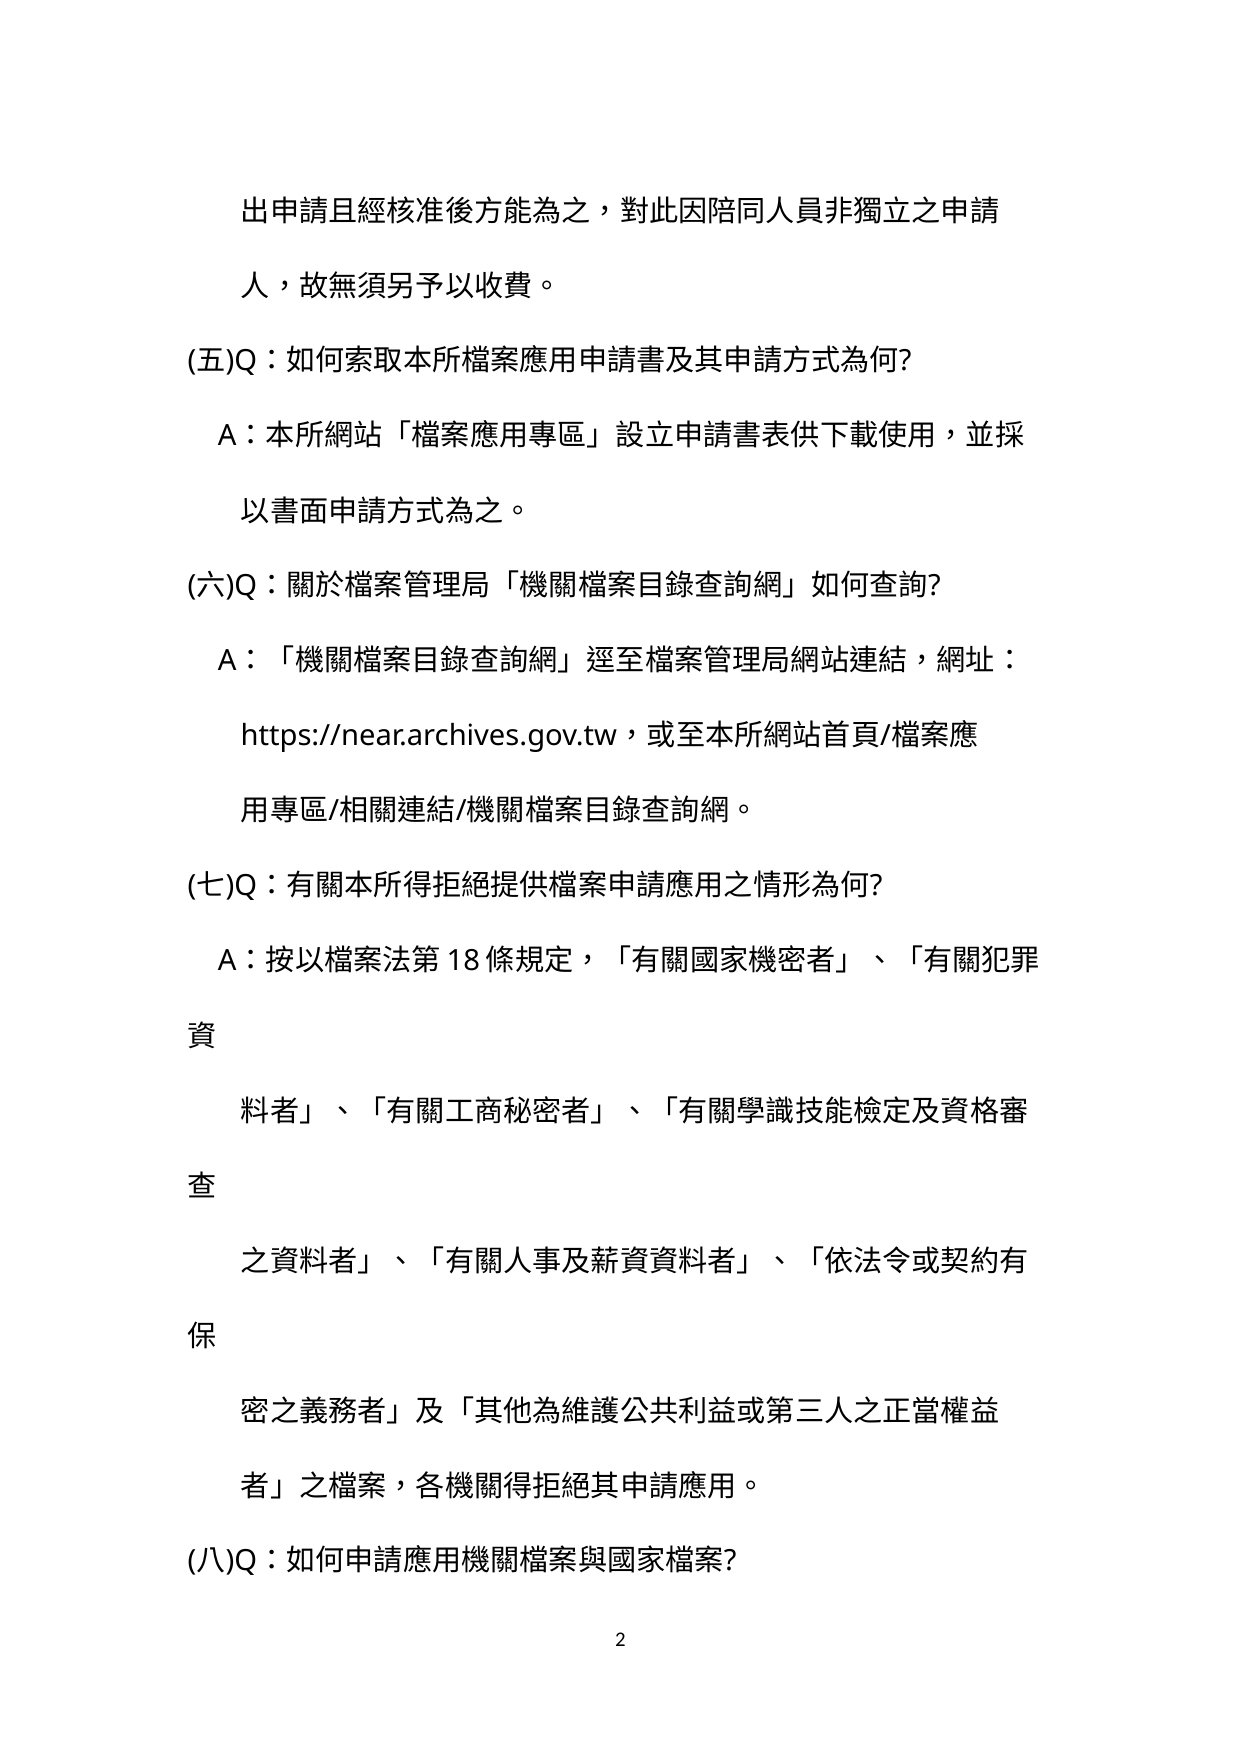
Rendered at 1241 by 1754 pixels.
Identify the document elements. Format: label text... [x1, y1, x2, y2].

text (六)Q：關於檔案管理局「機關檔案目錄查詢網」如何查詢? [187, 539, 1053, 614]
text 以書面申請方式為之。 [187, 464, 1053, 539]
text https://near.archives.gov.tw，或至本所網站首頁/檔案應 [187, 689, 1053, 764]
text (七)Q：有關本所得拒絕提供檔案申請應用之情形為何? [187, 839, 1053, 914]
text 者」之檔案，各機關得拒絕其申請應用。 [187, 1439, 1053, 1514]
text (五)Q：如何索取本所檔案應用申請書及其申請方式為何? [187, 314, 1053, 389]
text 出申請且經核准後方能為之，對此因陪同人員非獨立之申請 [187, 164, 1053, 239]
text 料者」、「有關工商秘密者」、「有關學識技能檢定及資格審查 [187, 1064, 1053, 1214]
text 用專區/相關連結/機關檔案目錄查詢網。 [187, 764, 1053, 839]
text (八)Q：如何申請應用機關檔案與國家檔案? [187, 1514, 1053, 1589]
text A：按以檔案法第18條規定，「有關國家機密者」、「有關犯罪資 [187, 914, 1053, 1064]
text 密之義務者」及「其他為維護公共利益或第三人之正當權益 [187, 1364, 1053, 1439]
text 之資料者」、「有關人事及薪資資料者」、「依法令或契約有保 [187, 1214, 1053, 1364]
text 人，故無須另予以收費。 [187, 239, 1053, 314]
text A：本所網站「檔案應用專區」設立申請書表供下載使用，並採 [187, 389, 1053, 464]
text A：「機關檔案目錄查詢網」逕至檔案管理局網站連結，網址： [187, 614, 1053, 689]
